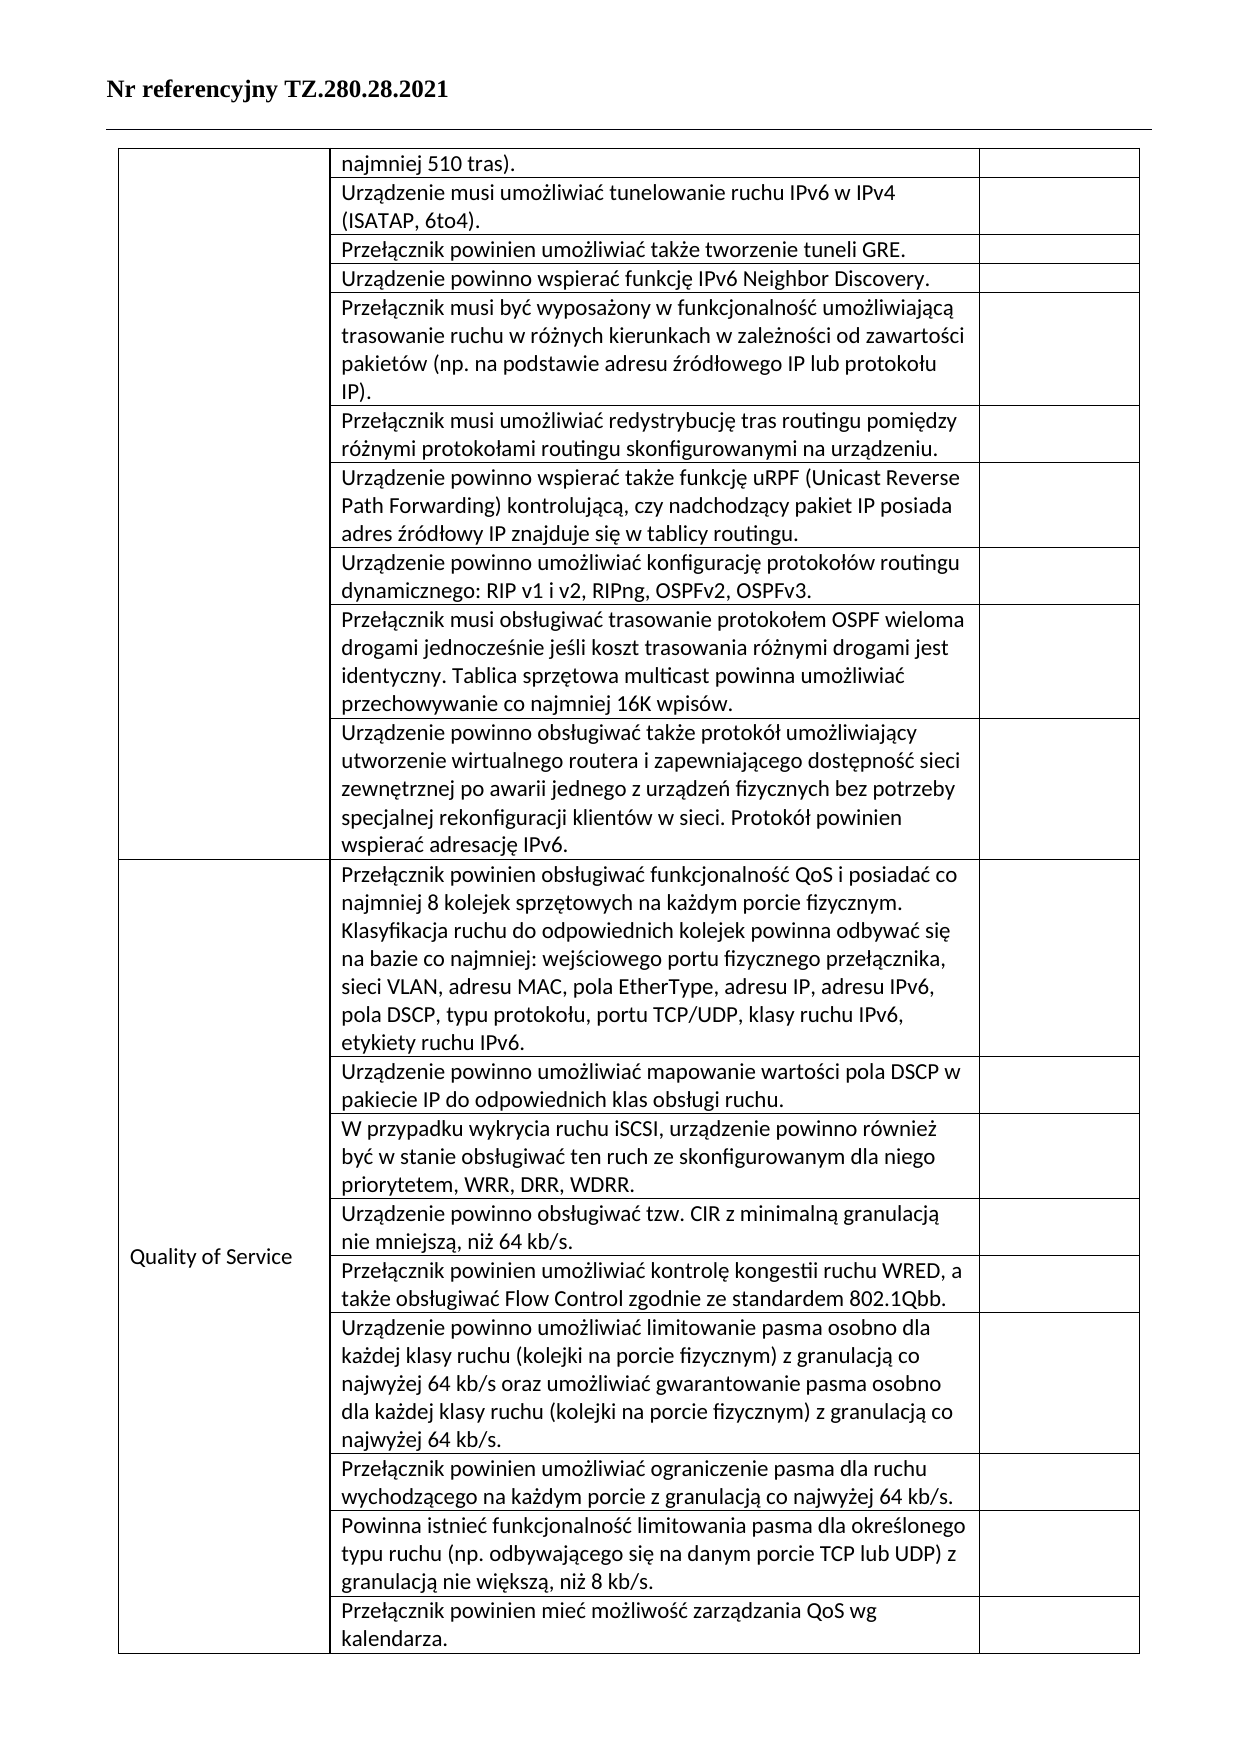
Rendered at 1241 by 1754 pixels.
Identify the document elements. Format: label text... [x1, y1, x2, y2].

table_cell [980, 1511, 1139, 1596]
table_cell Przełącznik powinien umożliwiać kontrolę kongestii ruchu WRED, a także obsługiwać Flow Control zgodnie ze standardem 802.1Qbb. [331, 1256, 979, 1312]
table_cell [980, 1597, 1139, 1653]
table_cell Urządzenie powinno obsługiwać także protokół umożliwiający utworzenie wirtualnego routera i zapewniającego dostępność sieci zewnętrznej po awarii jednego z urządzeń fizycznych bez potrzeby specjalnej rekonfiguracji klientów w sieci. Protokół powinien wspierać adresację IPv6. [331, 719, 979, 859]
table_cell [980, 1114, 1139, 1198]
table_cell Urządzenie powinno umożliwiać konfigurację protokołów routingu dynamicznego: RIP v1 i v2, RIPng, OSPFv2, OSPFv3. [331, 548, 979, 604]
table_cell najmniej 510 tras). [331, 149, 979, 177]
table_cell [980, 1199, 1139, 1255]
table_cell Przełącznik musi być wyposażony w funkcjonalność umożliwiającą trasowanie ruchu w różnych kierunkach w zależności od zawartości pakietów (np. na podstawie adresu źródłowego IP lub protokołu IP). [331, 293, 979, 405]
table_cell [980, 1256, 1139, 1312]
table_cell [980, 1454, 1139, 1510]
table_cell Urządzenie powinno wspierać funkcję IPv6 Neighbor Discovery. [331, 264, 979, 292]
table_cell Przełącznik musi umożliwiać redystrybucję tras routingu pomiędzy różnymi protokołami routingu skonfigurowanymi na urządzeniu. [331, 406, 979, 462]
table_cell Przełącznik powinien mieć możliwość zarządzania QoS wg kalendarza. [331, 1597, 979, 1653]
table_cell [119, 149, 329, 859]
table_cell [980, 1057, 1139, 1113]
table_cell Przełącznik powinien umożliwiać ograniczenie pasma dla ruchu wychodzącego na każdym porcie z granulacją co najwyżej 64 kb/s. [331, 1454, 979, 1510]
table_cell Urządzenie powinno umożliwiać mapowanie wartości pola DSCP w pakiecie IP do odpowiednich klas obsługi ruchu. [331, 1057, 979, 1113]
table_cell Urządzenie powinno obsługiwać tzw. CIR z minimalną granulacją nie mniejszą, niż 64 kb/s. [331, 1199, 979, 1255]
table_cell Urządzenie powinno wspierać także funkcję uRPF (Unicast Reverse Path Forwarding) kontrolującą, czy nadchodzący pakiet IP posiada adres źródłowy IP znajduje się w tablicy routingu. [331, 463, 979, 547]
table_cell [980, 463, 1139, 547]
table_cell Quality of Service [119, 860, 329, 1653]
table_cell [980, 235, 1139, 263]
table_cell W przypadku wykrycia ruchu iSCSI, urządzenie powinno również być w stanie obsługiwać ten ruch ze skonfigurowanym dla niego priorytetem, WRR, DRR, WDRR. [331, 1114, 979, 1198]
table_cell Powinna istnieć funkcjonalność limitowania pasma dla określonego typu ruchu (np. odbywającego się na danym porcie TCP lub UDP) z granulacją nie większą, niż 8 kb/s. [331, 1511, 979, 1596]
table_cell Urządzenie musi umożliwiać tunelowanie ruchu IPv6 w IPv4 (ISATAP, 6to4). [331, 178, 979, 234]
table_cell [980, 1313, 1139, 1453]
table_cell Przełącznik musi obsługiwać trasowanie protokołem OSPF wieloma drogami jednocześnie jeśli koszt trasowania różnymi drogami jest identyczny. Tablica sprzętowa multicast powinna umożliwiać przechowywanie co najmniej 16K wpisów. [331, 605, 979, 717]
table_cell Urządzenie powinno umożliwiać limitowanie pasma osobno dla każdej klasy ruchu (kolejki na porcie fizycznym) z granulacją co najwyżej 64 kb/s oraz umożliwiać gwarantowanie pasma osobno dla każdej klasy ruchu (kolejki na porcie fizycznym) z granulacją co najwyżej 64 kb/s. [331, 1313, 979, 1453]
table_cell [980, 293, 1139, 405]
table_cell [980, 264, 1139, 292]
table_cell [980, 178, 1139, 234]
table_cell [980, 719, 1139, 859]
table_cell [980, 406, 1139, 462]
table_cell Przełącznik powinien obsługiwać funkcjonalność QoS i posiadać co najmniej 8 kolejek sprzętowych na każdym porcie fizycznym. Klasyfikacja ruchu do odpowiednich kolejek powinna odbywać się na bazie co najmniej: wejściowego portu fizycznego przełącznika, sieci VLAN, adresu MAC, pola EtherType, adresu IP, adresu IPv6, pola DSCP, typu protokołu, portu TCP/UDP, klasy ruchu IPv6, etykiety ruchu IPv6. [331, 860, 979, 1056]
table_cell [980, 860, 1139, 1056]
table_cell [980, 605, 1139, 717]
table_cell [980, 548, 1139, 604]
table_cell Przełącznik powinien umożliwiać także tworzenie tuneli GRE. [331, 235, 979, 263]
table_cell [980, 149, 1139, 177]
